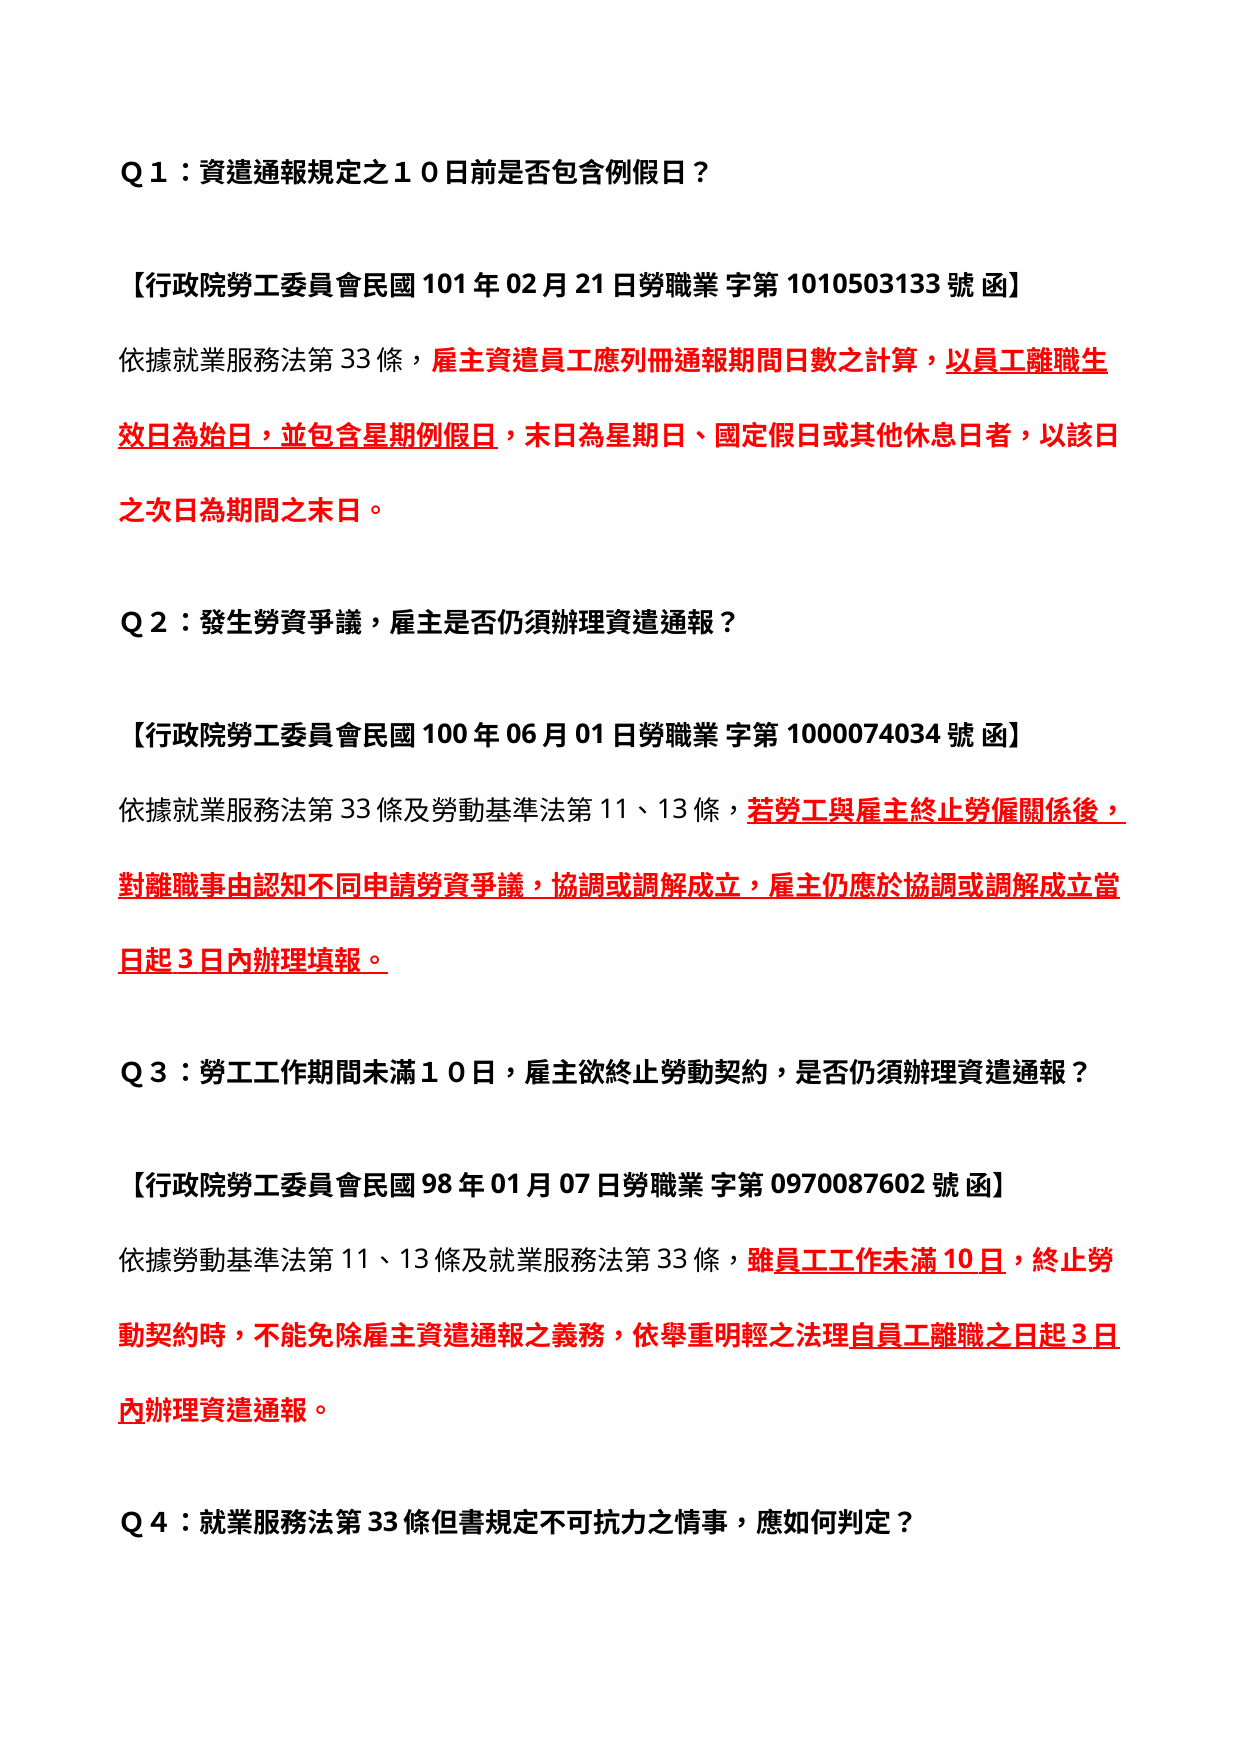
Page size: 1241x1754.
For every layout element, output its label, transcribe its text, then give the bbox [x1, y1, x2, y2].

text Ｑ４：就業服務法第33條但書規定不可抗力之情事，應如何判定？ [118, 1477, 1122, 1552]
text Ｑ１：資遣通報規定之１０日前是否包含例假日？ [118, 127, 1122, 202]
text 依據就業服務法第33條及勞動基準法第11、13條，若勞工與雇主終止勞僱關係後，對離職事由認知不同申請勞資爭議，協調或調解成立，雇主仍應於協調或調解成立當日起3日內辦理填報。 [118, 764, 1122, 989]
text 依據就業服務法第33條，雇主資遣員工應列冊通報期間日數之計算，以員工離職生效日為始日，並包含星期例假日，末日為星期日、國定假日或其他休息日者，以該日之次日為期間之末日。 [118, 314, 1122, 539]
text Ｑ３：勞工工作期間未滿１０日，雇主欲終止勞動契約，是否仍須辦理資遣通報？ [118, 1027, 1122, 1102]
text 【行政院勞工委員會民國101年02月21日勞職業 字第 1010503133 號 函】 [118, 239, 1122, 314]
text 【行政院勞工委員會民國100年06月01日勞職業 字第 1000074034 號 函】 [118, 689, 1122, 764]
text 【行政院勞工委員會民國98年01月07日勞職業 字第 0970087602 號 函】 [118, 1139, 1122, 1214]
text 依據勞動基準法第11、13條及就業服務法第33條，雖員工工作未滿10日，終止勞動契約時，不能免除雇主資遣通報之義務，依舉重明輕之法理自員工離職之日起3日內辦理資遣通報。 [118, 1214, 1122, 1439]
text Ｑ２：發生勞資爭議，雇主是否仍須辦理資遣通報？ [118, 577, 1122, 652]
